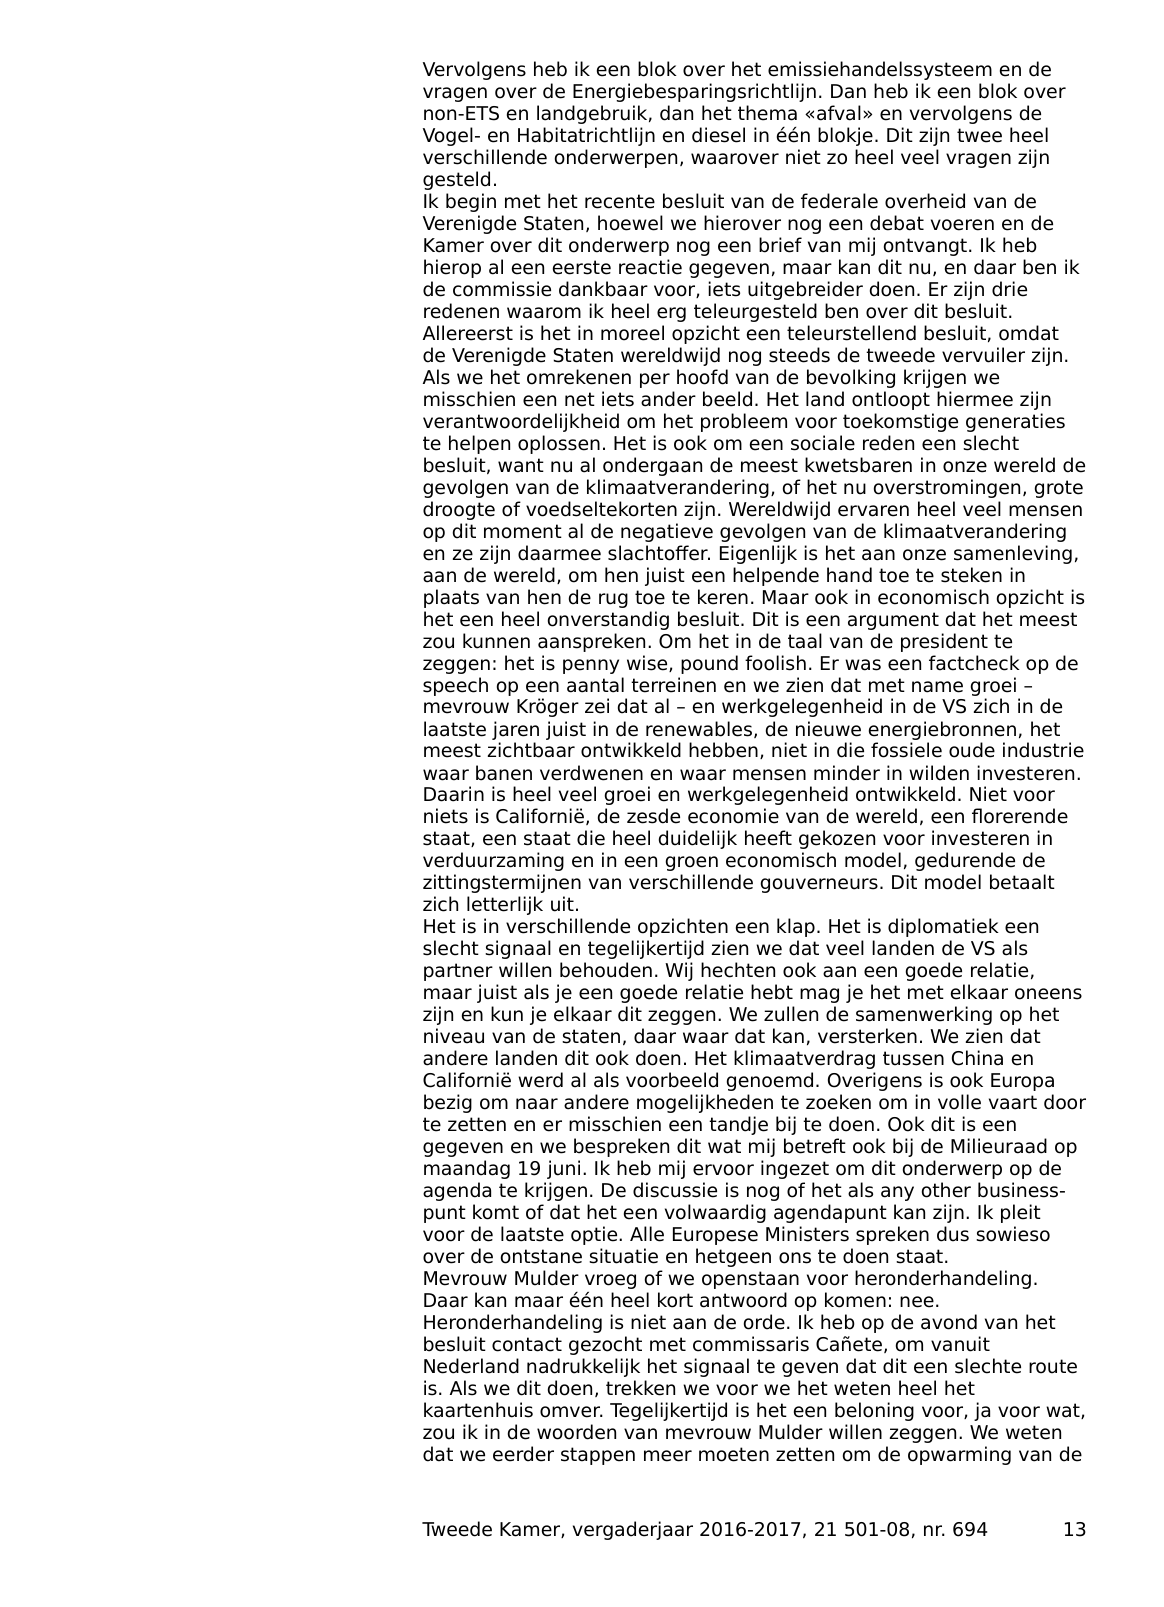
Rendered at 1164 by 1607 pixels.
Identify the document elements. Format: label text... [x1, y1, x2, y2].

text Mevrouw Mulder vroeg of we openstaan voor heronderhandeling. Daar kan maar één heel kort antwoord op komen: nee. Heronderhandeling is niet aan de orde. Ik heb op de avond van het besluit contact gezocht met commissaris Cañete, om vanuit Nederland nadrukkelijk het signaal te geven dat dit een slechte route is. Als we dit doen, trekken we voor we het weten heel het kaartenhuis omver. Tegelijkertijd is het een beloning voor, ja voor wat, zou ik in de woorden van mevrouw Mulder willen zeggen. We weten dat we eerder stappen meer moeten zetten om de opwarming van de [422, 1268, 1087, 1466]
text Vervolgens heb ik een blok over het emissiehandelssysteem en de vragen over de Energiebesparingsrichtlijn. Dan heb ik een blok over non-ETS en landgebruik, dan het thema «afval» en vervolgens de Vogel- en Habitatrichtlijn en diesel in één blokje. Dit zijn twee heel verschillende onderwerpen, waarover niet zo heel veel vragen zijn gesteld. [422, 59, 1087, 191]
text Het is in verschillende opzichten een klap. Het is diplomatiek een slecht signaal en tegelijkertijd zien we dat veel landen de VS als partner willen behouden. Wij hechten ook aan een goede relatie, maar juist als je een goede relatie hebt mag je het met elkaar oneens zijn en kun je elkaar dit zeggen. We zullen de samenwerking op het niveau van de staten, daar waar dat kan, versterken. We zien dat andere landen dit ook doen. Het klimaatverdrag tussen China en Californië werd al als voorbeeld genoemd. Overigens is ook Europa bezig om naar andere mogelijkheden te zoeken om in volle vaart door te zetten en er misschien een tandje bij te doen. Ook dit is een gegeven en we bespreken dit wat mij betreft ook bij de Milieuraad op maandag 19 juni. Ik heb mij ervoor ingezet om dit onderwerp op de agenda te krijgen. De discussie is nog of het als any other business-punt komt of dat het een volwaardig agendapunt kan zijn. Ik pleit voor de laatste optie. Alle Europese Ministers spreken dus sowieso over de ontstane situatie en hetgeen ons te doen staat. [422, 916, 1087, 1268]
text Ik begin met het recente besluit van de federale overheid van de Verenigde Staten, hoewel we hierover nog een debat voeren en de Kamer over dit onderwerp nog een brief van mij ontvangt. Ik heb hierop al een eerste reactie gegeven, maar kan dit nu, en daar ben ik de commissie dankbaar voor, iets uitgebreider doen. Er zijn drie redenen waarom ik heel erg teleurgesteld ben over dit besluit. Allereerst is het in moreel opzicht een teleurstellend besluit, omdat de Verenigde Staten wereldwijd nog steeds de tweede vervuiler zijn. Als we het omrekenen per hoofd van de bevolking krijgen we misschien een net iets ander beeld. Het land ontloopt hiermee zijn verantwoordelijkheid om het probleem voor toekomstige generaties te helpen oplossen. Het is ook om een sociale reden een slecht besluit, want nu al ondergaan de meest kwetsbaren in onze wereld de gevolgen van de klimaatverandering, of het nu overstromingen, grote droogte of voedseltekorten zijn. Wereldwijd ervaren heel veel mensen op dit moment al de negatieve gevolgen van de klimaatverandering en ze zijn daarmee slachtoffer. Eigenlijk is het aan onze samenleving, aan de wereld, om hen juist een helpende hand toe te steken in plaats van hen de rug toe te keren. Maar ook in economisch opzicht is het een heel onverstandig besluit. Dit is een argument dat het meest zou kunnen aanspreken. Om het in de taal van de president te zeggen: het is penny wise, pound foolish. Er was een factcheck op de speech op een aantal terreinen en we zien dat met name groei – mevrouw Kröger zei dat al – en werkgelegenheid in de VS zich in de laatste jaren juist in de renewables, de nieuwe energiebronnen, het meest zichtbaar ontwikkeld hebben, niet in die fossiele oude industrie waar banen verdwenen en waar mensen minder in wilden investeren. Daarin is heel veel groei en werkgelegenheid ontwikkeld. Niet voor niets is Californië, de zesde economie van de wereld, een florerende staat, een staat die heel duidelijk heeft gekozen voor investeren in verduurzaming en in een groen economisch model, gedurende de zittingstermijnen van verschillende gouverneurs. Dit model betaalt zich letterlijk uit. [422, 191, 1087, 916]
